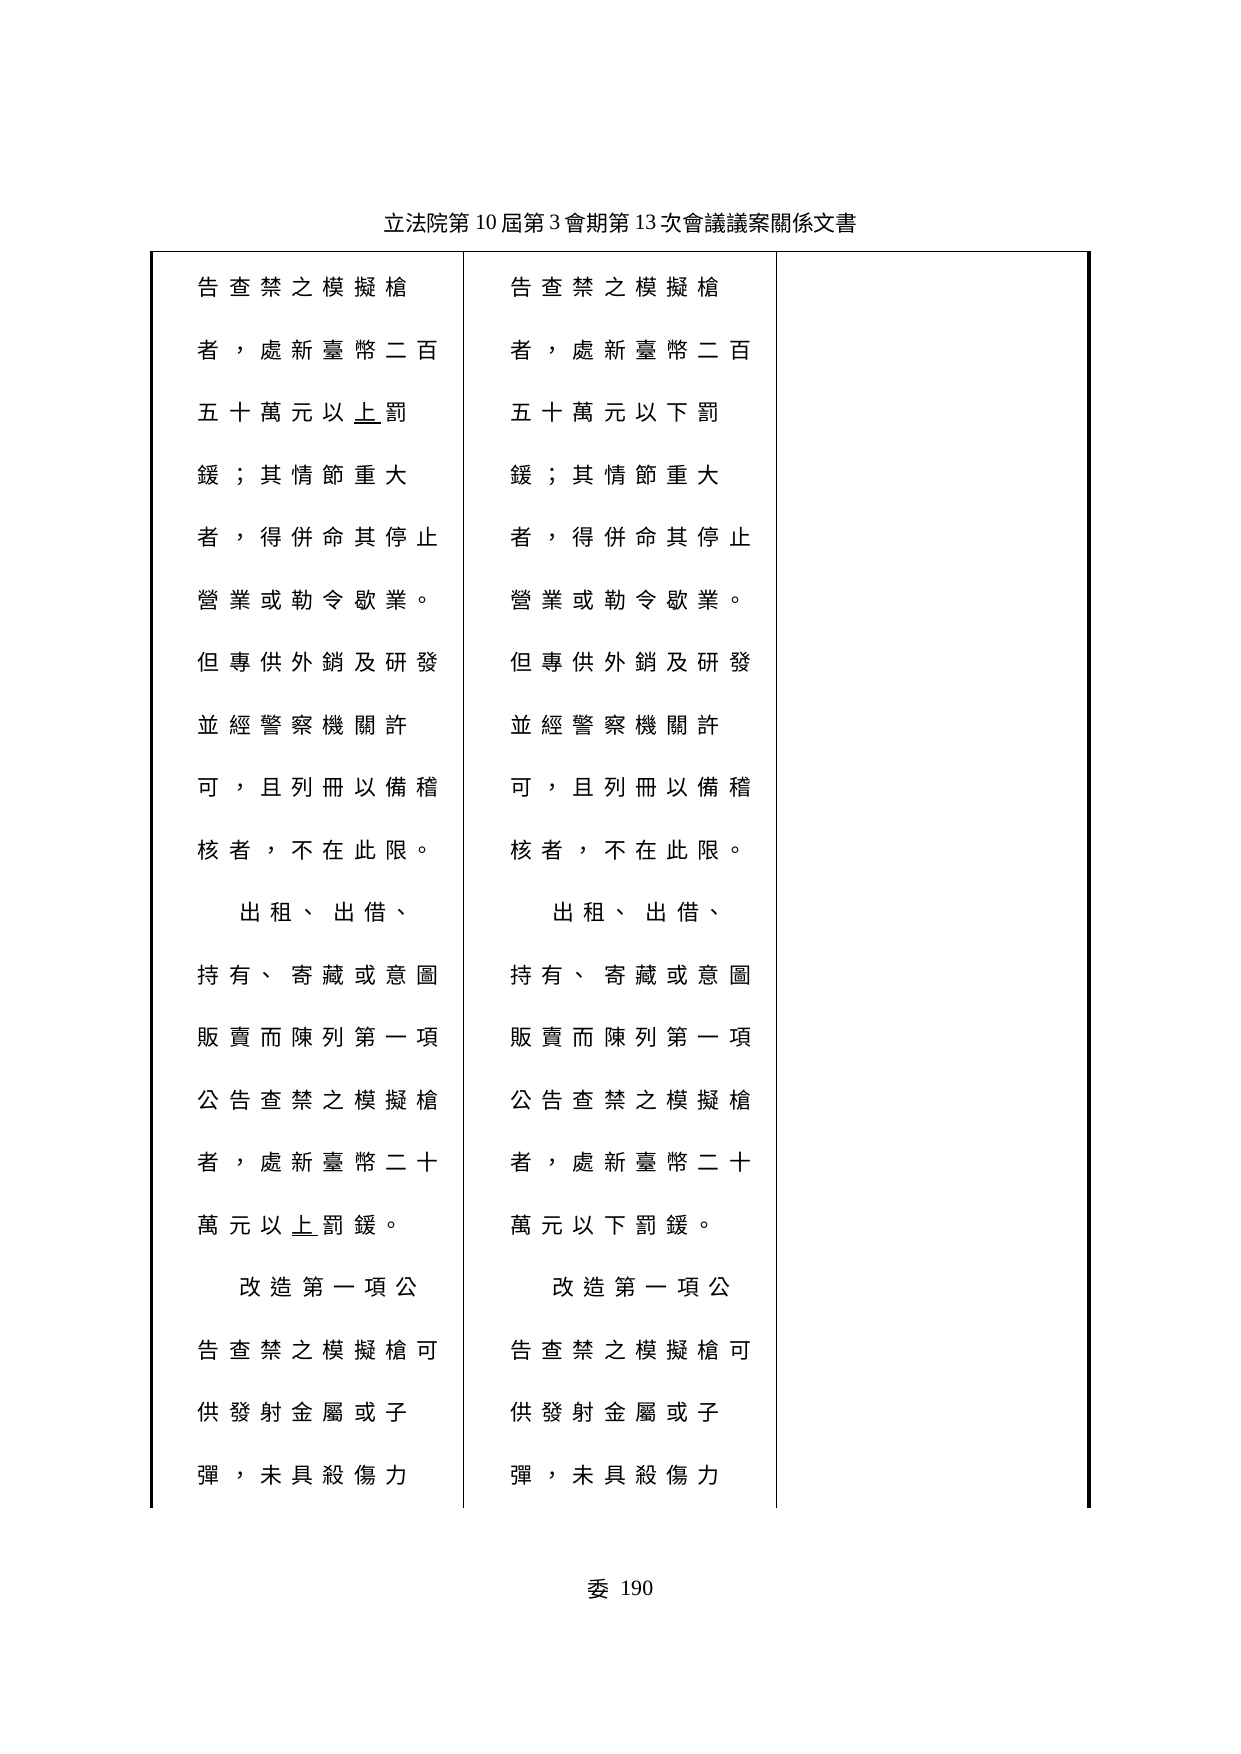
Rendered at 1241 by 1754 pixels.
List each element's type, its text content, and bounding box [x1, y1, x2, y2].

table_cell [777, 252, 1087, 1508]
table_cell 告查禁之模擬槍者，處新臺幣二百五十萬元以下罰鍰；其情節重大者，得併命其停止營業或勒令歇業。但專供外銷及研發並經警察機關許可，且列冊以備稽核者，不在此限。 出租、出借、持有、寄藏或意圖販賣而陳列第一項公告查禁之模擬槍者，處新臺幣二十萬元以下罰鍰。 改造第一項公告查禁之模擬槍可供發射金屬或子彈，未具殺傷力 [464, 252, 776, 1508]
table_cell 告查禁之模擬槍者，處新臺幣二百五十萬元以上罰鍰；其情節重大者，得併命其停止營業或勒令歇業。但專供外銷及研發並經警察機關許可，且列冊以備稽核者，不在此限。 出租、出借、持有、寄藏或意圖販賣而陳列第一項公告查禁之模擬槍者，處新臺幣二十萬元以上罰鍰。 改造第一項公告查禁之模擬槍可供發射金屬或子彈，未具殺傷力 [153, 252, 463, 1508]
